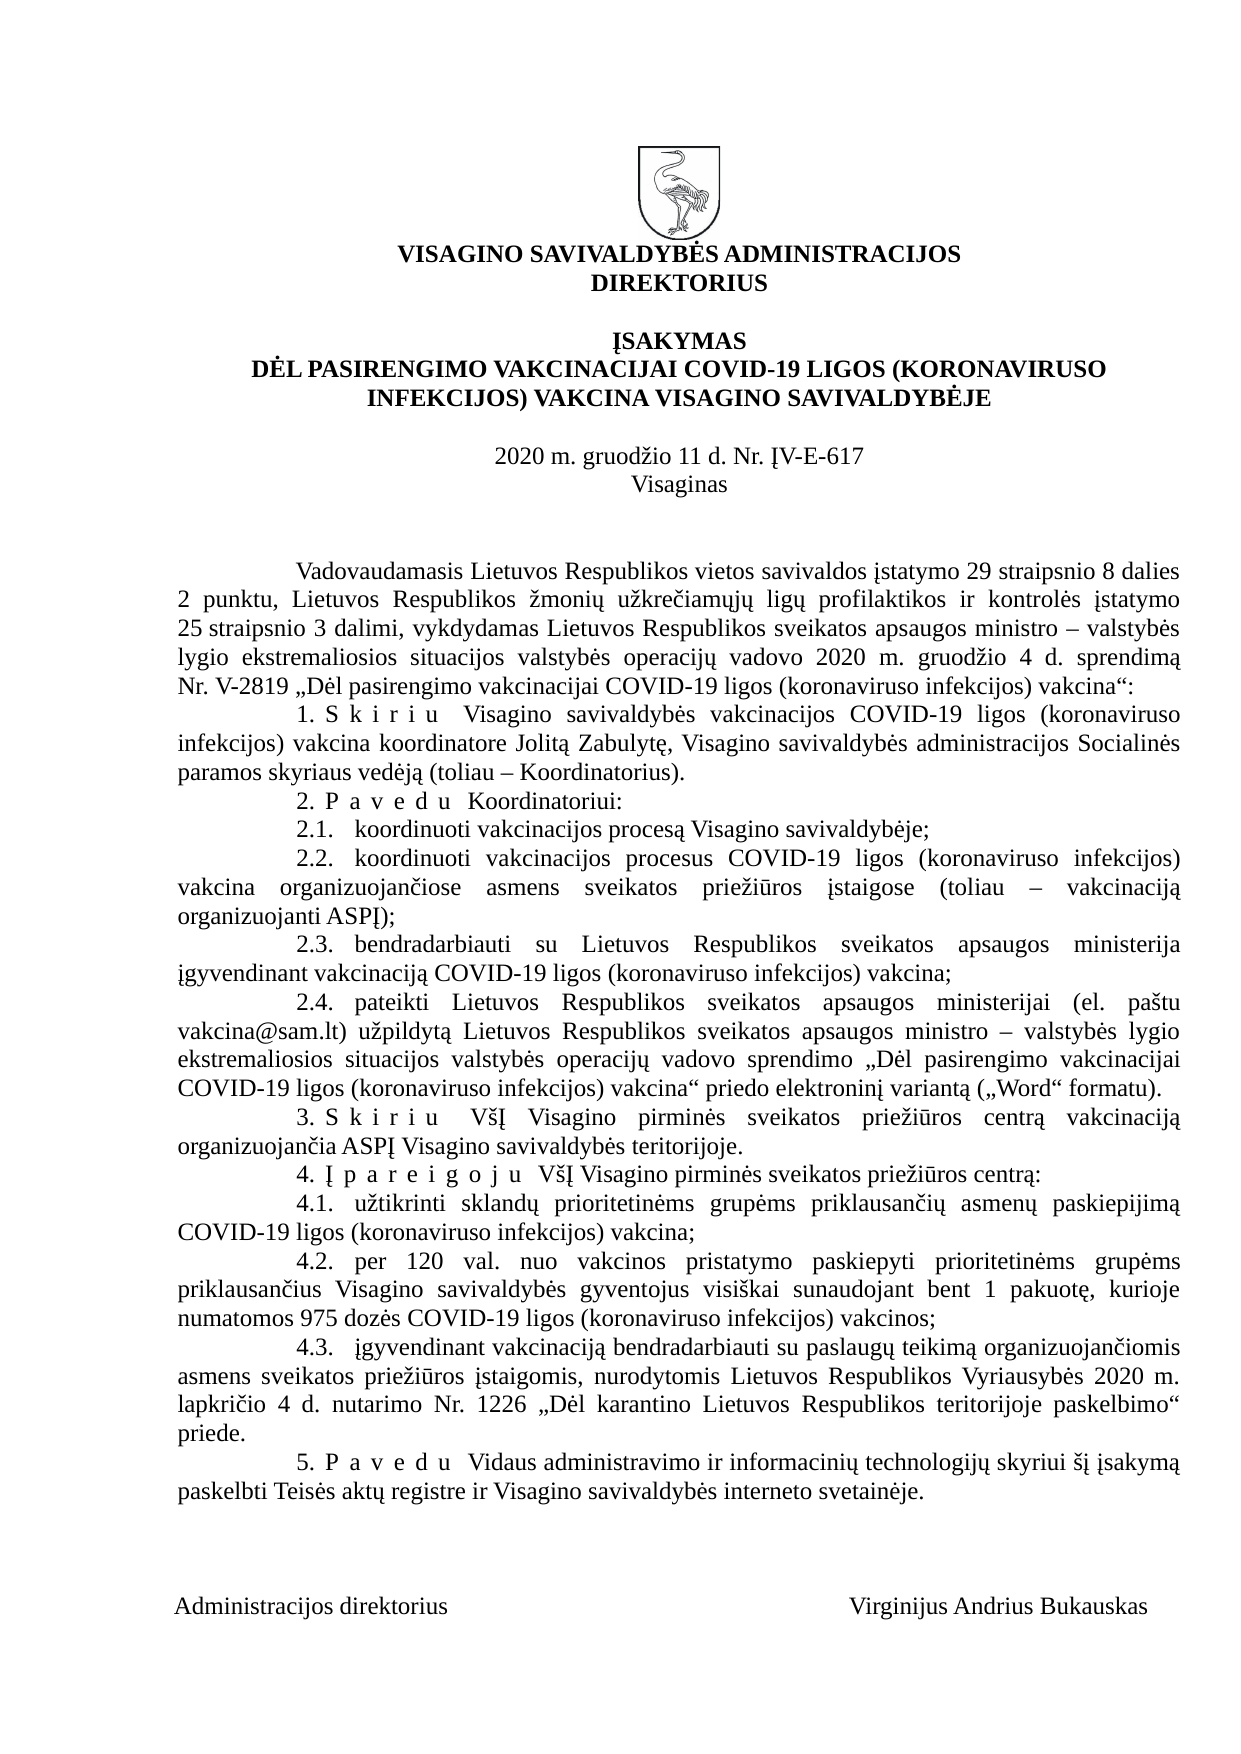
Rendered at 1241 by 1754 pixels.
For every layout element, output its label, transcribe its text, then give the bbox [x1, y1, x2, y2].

text 4. Įpareigoju VšĮ Visagino pirminės sveikatos priežiūros centrą: [177, 1159, 1181, 1188]
text Visaginas [177, 469, 1181, 498]
text 1. Skiriu Visagino savivaldybės vakcinacijos COVID-19 ligos (koronaviruso infekcijos) vakcina koordinatore Jolitą Zabulytę, Visagino savivaldybės administracijos Socialinės paramos skyriaus vedėją (toliau – Koordinatorius). [177, 699, 1181, 786]
text 4.1. užtikrinti sklandų prioritetinėms grupėms priklausančių asmenų paskiepijimą COVID-19 ligos (koronaviruso infekcijos) vakcina; [177, 1188, 1181, 1246]
text 2.2. koordinuoti vakcinacijos procesus COVID-19 ligos (koronaviruso infekcijos) vakcina organizuojančiose asmens sveikatos priežiūros įstaigose (toliau – vakcinaciją organizuojanti ASPĮ); [177, 843, 1181, 929]
text 5. Pavedu Vidaus administravimo ir informacinių technologijų skyriui šį įsakymą paskelbti Teisės aktų registre ir Visagino savivaldybės interneto svetainėje. [177, 1447, 1181, 1504]
text Vadovaudamasis Lietuvos Respublikos vietos savivaldos įstatymo 29 straipsnio 8 dalies 2 punktu, Lietuvos Respublikos žmonių užkrečiamųjų ligų profilaktikos ir kontrolės įstatymo 25 straipsnio 3 dalimi, vykdydamas Lietuvos Respublikos sveikatos apsaugos ministro – valstybės lygio ekstremaliosios situacijos valstybės operacijų vadovo 2020 m. gruodžio 4 d. sprendimą Nr. V-2819 „Dėl pasirengimo vakcinacijai COVID-19 ligos (koronaviruso infekcijos) vakcina“: [177, 556, 1181, 699]
text ĮSAKYMAS [177, 326, 1181, 354]
text DĖL PASIRENGIMO VAKCINACIJAI COVID-19 LIGOS (KORONAVIRUSO INFEKCIJOS) VAKCINA VISAGINO SAVIVALDYBĖJE [177, 354, 1181, 412]
text 2. Pavedu Koordinatoriui: [177, 786, 1181, 814]
text 4.3. įgyvendinant vakcinaciją bendradarbiauti su paslaugų teikimą organizuojančiomis asmens sveikatos priežiūros įstaigomis, nurodytomis Lietuvos Respublikos Vyriausybės 2020 m. lapkričio 4 d. nutarimo Nr. 1226 „Dėl karantino Lietuvos Respublikos teritorijoje paskelbimo“ priede. [177, 1332, 1181, 1447]
text 2.4. pateikti Lietuvos Respublikos sveikatos apsaugos ministerijai (el. paštu vakcina@sam.lt) užpildytą Lietuvos Respublikos sveikatos apsaugos ministro – valstybės lygio ekstremaliosios situacijos valstybės operacijų vadovo sprendimo „Dėl pasirengimo vakcinacijai COVID-19 ligos (koronaviruso infekcijos) vakcina“ priedo elektroninį variantą („Word“ formatu). [177, 987, 1181, 1102]
text Administracijos direktorius Virginijus Andrius Bukauskas [174, 1591, 1181, 1619]
text VISAGINO SAVIVALDYBĖS ADMINISTRACIJOS [177, 239, 1181, 268]
text DIREKTORIUS [177, 268, 1181, 297]
text 4.2. per 120 val. nuo vakcinos pristatymo paskiepyti prioritetinėms grupėms priklausančius Visagino savivaldybės gyventojus visiškai sunaudojant bent 1 pakuotę, kurioje numatomos 975 dozės COVID-19 ligos (koronaviruso infekcijos) vakcinos; [177, 1246, 1181, 1332]
text 2.3. bendradarbiauti su Lietuvos Respublikos sveikatos apsaugos ministerija įgyvendinant vakcinaciją COVID-19 ligos (koronaviruso infekcijos) vakcina; [177, 929, 1181, 987]
text 3. Skiriu VšĮ Visagino pirminės sveikatos priežiūros centrą vakcinaciją organizuojančia ASPĮ Visagino savivaldybės teritorijoje. [177, 1102, 1181, 1159]
text 2.1. koordinuoti vakcinacijos procesą Visagino savivaldybėje; [177, 814, 1181, 843]
text 2020 m. gruodžio 11 d. Nr. ĮV-E-617 [177, 441, 1181, 469]
